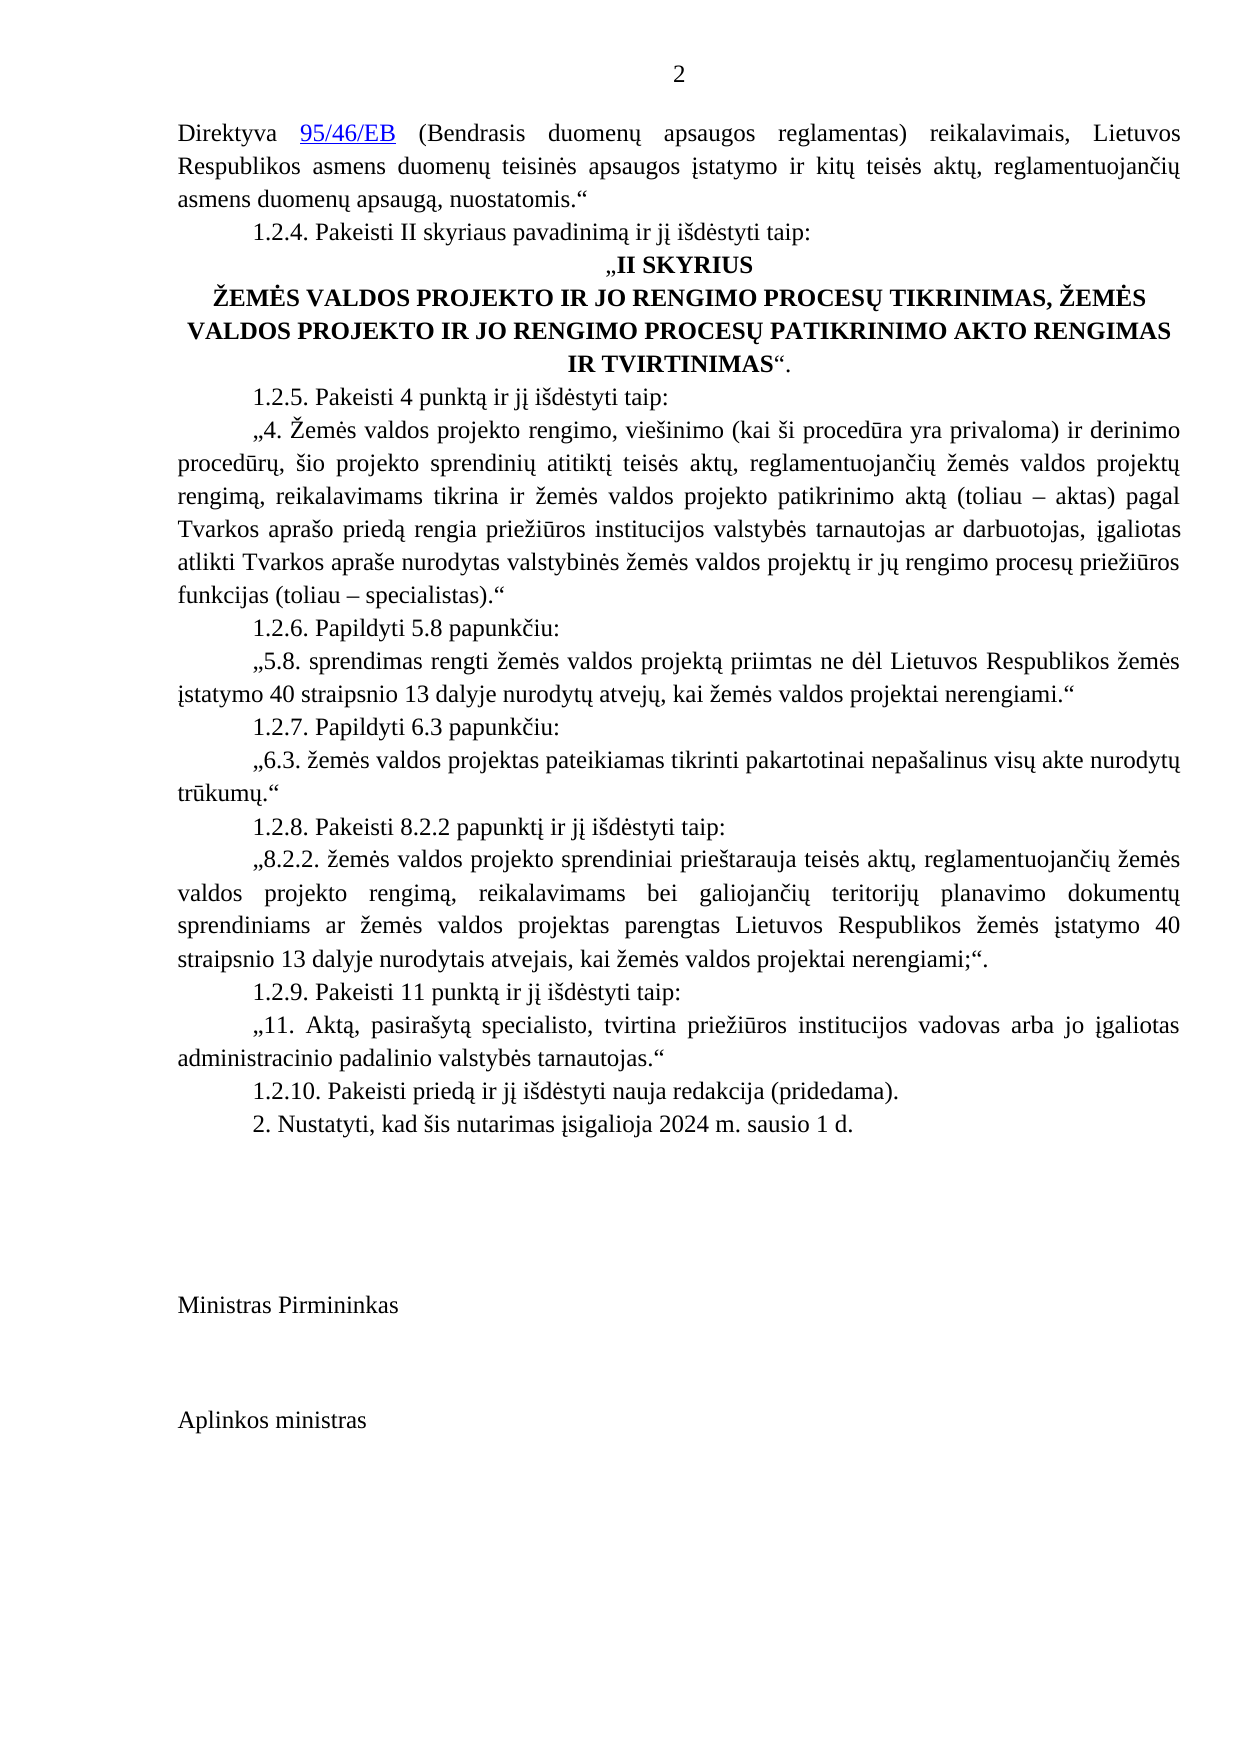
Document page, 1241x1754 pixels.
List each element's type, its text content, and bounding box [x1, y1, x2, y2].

text 1.2.6. Papildyti 5.8 papunkčiu: [177, 613, 1181, 642]
text „II SKYRIUS [177, 250, 1181, 279]
text 1.2.10. Pakeisti priedą ir jį išdėstyti nauja redakcija (pridedama). [177, 1076, 1181, 1104]
text Ministras Pirmininkas [177, 1290, 1181, 1318]
text 1.2.7. Papildyti 6.3 papunkčiu: [177, 712, 1181, 741]
text 1.2.8. Pakeisti 8.2.2 papunktį ir jį išdėstyti taip: [177, 812, 1181, 840]
text „4. Žemės valdos projekto rengimo, viešinimo (kai ši procedūra yra privaloma) ir derinimo procedūrų, šio projekto sprendinių atitiktį teisės aktų, reglamentuojančių žemės valdos projektų rengimą, reikalavimams tikrina ir žemės valdos projekto patikrinimo aktą (toliau – aktas) pagal Tvarkos aprašo priedą rengia priežiūros institucijos valstybės tarnautojas ar darbuotojas, įgaliotas atlikti Tvarkos apraše nurodytas valstybinės žemės valdos projektų ir jų rengimo procesų priežiūros funkcijas (toliau – specialistas).“ [177, 415, 1181, 609]
text Aplinkos ministras [177, 1405, 1181, 1433]
text 1.2.9. Pakeisti 11 punktą ir jį išdėstyti taip: [177, 977, 1181, 1005]
text 2. Nustatyti, kad šis nutarimas įsigalioja 2024 m. sausio 1 d. [177, 1109, 1181, 1137]
text 1.2.4. Pakeisti II skyriaus pavadinimą ir jį išdėstyti taip: [177, 217, 1181, 246]
text „6.3. žemės valdos projektas pateikiamas tikrinti pakartotinai nepašalinus visų akte nurodytų trūkumų.“ [177, 746, 1181, 807]
text 1.2.5. Pakeisti 4 punktą ir jį išdėstyti taip: [177, 382, 1181, 411]
text „8.2.2. žemės valdos projekto sprendiniai prieštarauja teisės aktų, reglamentuojančių žemės valdos projekto rengimą, reikalavimams bei galiojančių teritorijų planavimo dokumentų sprendiniams ar žemės valdos projektas parengtas Lietuvos Respublikos žemės įstatymo 40 straipsnio 13 dalyje nurodytais atvejais, kai žemės valdos projektai nerengiami;“. [177, 844, 1181, 972]
text „5.8. sprendimas rengti žemės valdos projektą priimtas ne dėl Lietuvos Respublikos žemės įstatymo 40 straipsnio 13 dalyje nurodytų atvejų, kai žemės valdos projektai nerengiami.“ [177, 646, 1181, 708]
text ŽEMĖS VALDOS PROJEKTO IR JO RENGIMO PROCESŲ TIKRINIMAS, ŽEMĖS VALDOS PROJEKTO IR JO RENGIMO PROCESŲ PATIKRINIMO AKTO RENGIMAS IR TVIRTINIMAS“. [177, 283, 1181, 378]
text „11. Aktą, pasirašytą specialisto, tvirtina priežiūros institucijos vadovas arba jo įgaliotas administracinio padalinio valstybės tarnautojas.“ [177, 1010, 1181, 1071]
text Direktyva 95/46/EB (Bendrasis duomenų apsaugos reglamentas) reikalavimais, Lietuvos Respublikos asmens duomenų teisinės apsaugos įstatymo ir kitų teisės aktų, reglamentuojančių asmens duomenų apsaugą, nuostatomis.“ [177, 118, 1181, 213]
